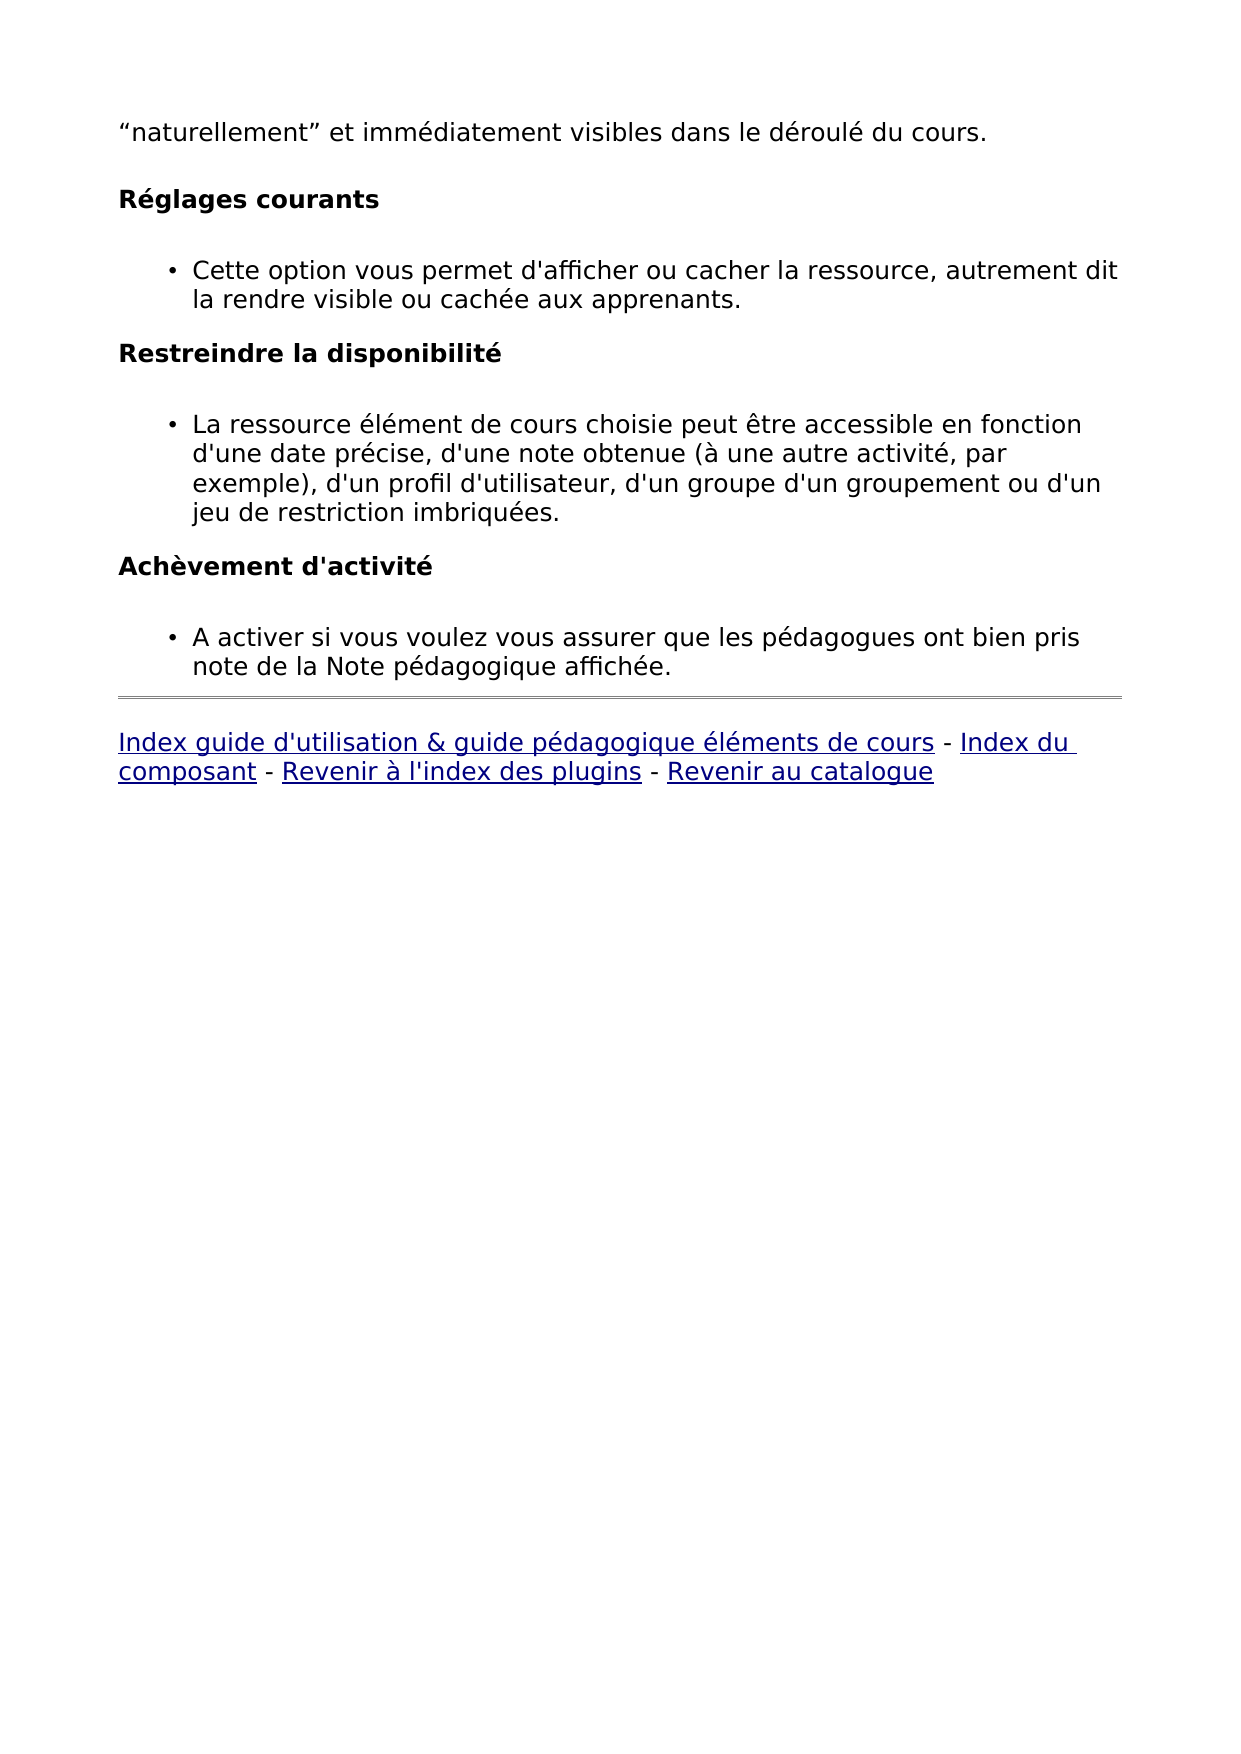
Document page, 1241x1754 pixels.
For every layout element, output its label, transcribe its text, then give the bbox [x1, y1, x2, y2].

subtitle Réglages courants [118, 185, 1122, 214]
text Index guide d'utilisation & guide pédagogique éléments de cours - Index du composant - Revenir à l'index des plugins - Revenir au catalogue [118, 728, 1122, 786]
list A activer si vous voulez vous assurer que les pédagogues ont bien pris note de la Note pédagogique affichée. [177, 623, 1122, 682]
subtitle Restreindre la disponibilité [118, 339, 1122, 368]
text “naturellement” et immédiatement visibles dans le déroulé du cours. [118, 118, 1122, 147]
list La ressource élément de cours choisie peut être accessible en fonction d'une date précise, d'une note obtenue (à une autre activité, par exemple), d'un profil d'utilisateur, d'un groupe d'un groupement ou d'un jeu de restriction imbriquées. [177, 410, 1122, 527]
subtitle Achèvement d'activité [118, 552, 1122, 581]
list Cette option vous permet d'afficher ou cacher la ressource, autrement dit la rendre visible ou cachée aux apprenants. [177, 256, 1122, 314]
